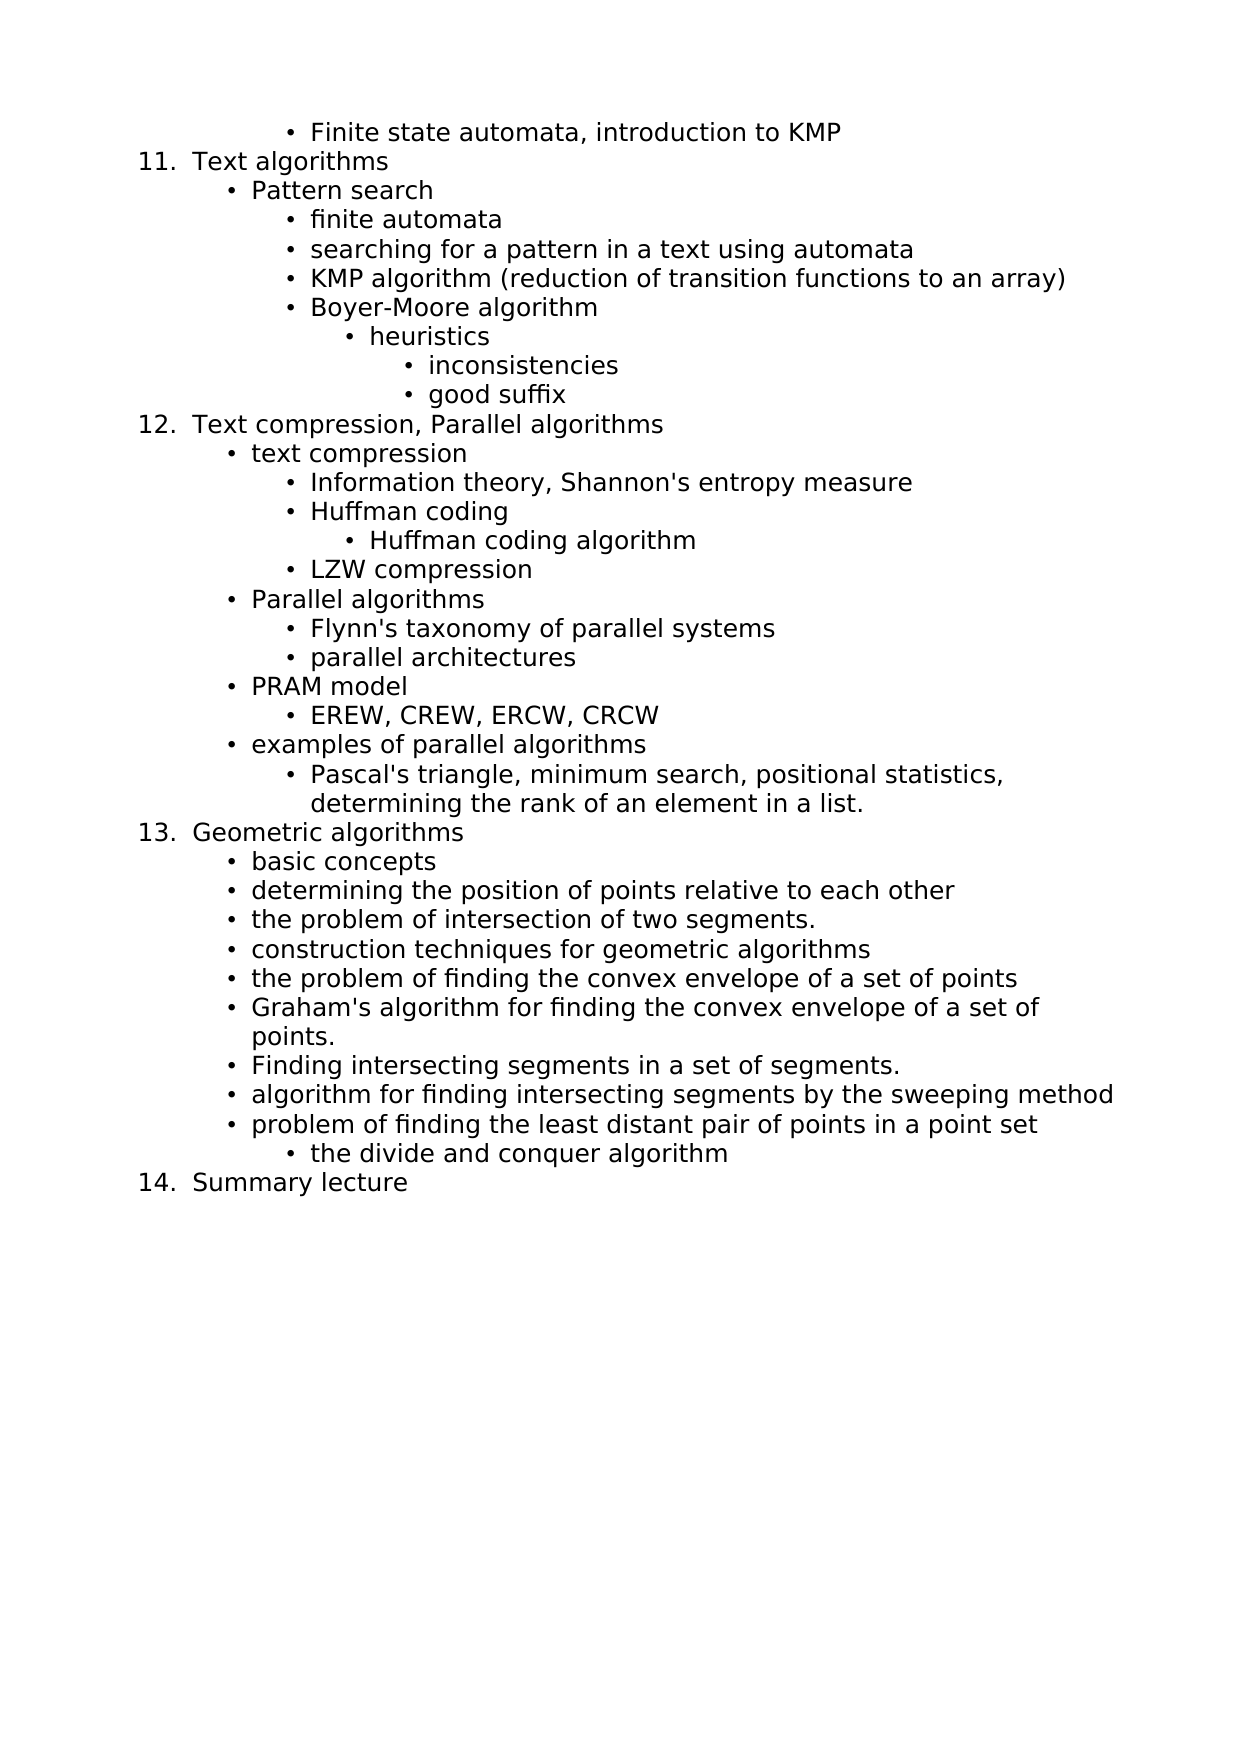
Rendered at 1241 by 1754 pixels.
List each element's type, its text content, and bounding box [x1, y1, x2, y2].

list Geometric algorithms [177, 818, 1122, 847]
list LZW compression [295, 556, 1122, 585]
list text compression [236, 439, 1122, 468]
list PRAM model [236, 672, 1122, 701]
list parallel architectures [295, 643, 1122, 672]
list KMP algorithm (reduction of transition functions to an array) [295, 264, 1122, 293]
list problem of finding the least distant pair of points in a point set [236, 1110, 1122, 1139]
list the divide and conquer algorithm [295, 1139, 1122, 1168]
list good suffix [413, 381, 1122, 410]
list the problem of finding the convex envelope of a set of points [236, 964, 1122, 993]
list Parallel algorithms [236, 585, 1122, 614]
list algorithm for finding intersecting segments by the sweeping method [236, 1081, 1122, 1110]
list EREW, CREW, ERCW, CRCW [295, 701, 1122, 731]
list Graham's algorithm for finding the convex envelope of a set of points. [236, 993, 1122, 1051]
list finite automata [295, 206, 1122, 235]
list Boyer-Moore algorithm [295, 293, 1122, 322]
list basic concepts [236, 847, 1122, 876]
list inconsistencies [413, 351, 1122, 381]
list Summary lecture [177, 1168, 1122, 1197]
list the problem of intersection of two segments. [236, 906, 1122, 935]
list Text algorithms [177, 147, 1122, 176]
list Finding intersecting segments in a set of segments. [236, 1051, 1122, 1081]
list searching for a pattern in a text using automata [295, 235, 1122, 264]
list determining the position of points relative to each other [236, 876, 1122, 906]
list Huffman coding algorithm [354, 526, 1122, 556]
list examples of parallel algorithms [236, 731, 1122, 760]
list Finite state automata, introduction to KMP [295, 118, 1122, 147]
list heuristics [354, 322, 1122, 351]
list Information theory, Shannon's entropy measure [295, 468, 1122, 497]
list Huffman coding [295, 497, 1122, 526]
list construction techniques for geometric algorithms [236, 935, 1122, 964]
list Flynn's taxonomy of parallel systems [295, 614, 1122, 643]
list Pattern search [236, 176, 1122, 206]
list Text compression, Parallel algorithms [177, 410, 1122, 439]
list Pascal's triangle, minimum search, positional statistics, determining the rank of an element in a list. [295, 760, 1122, 818]
